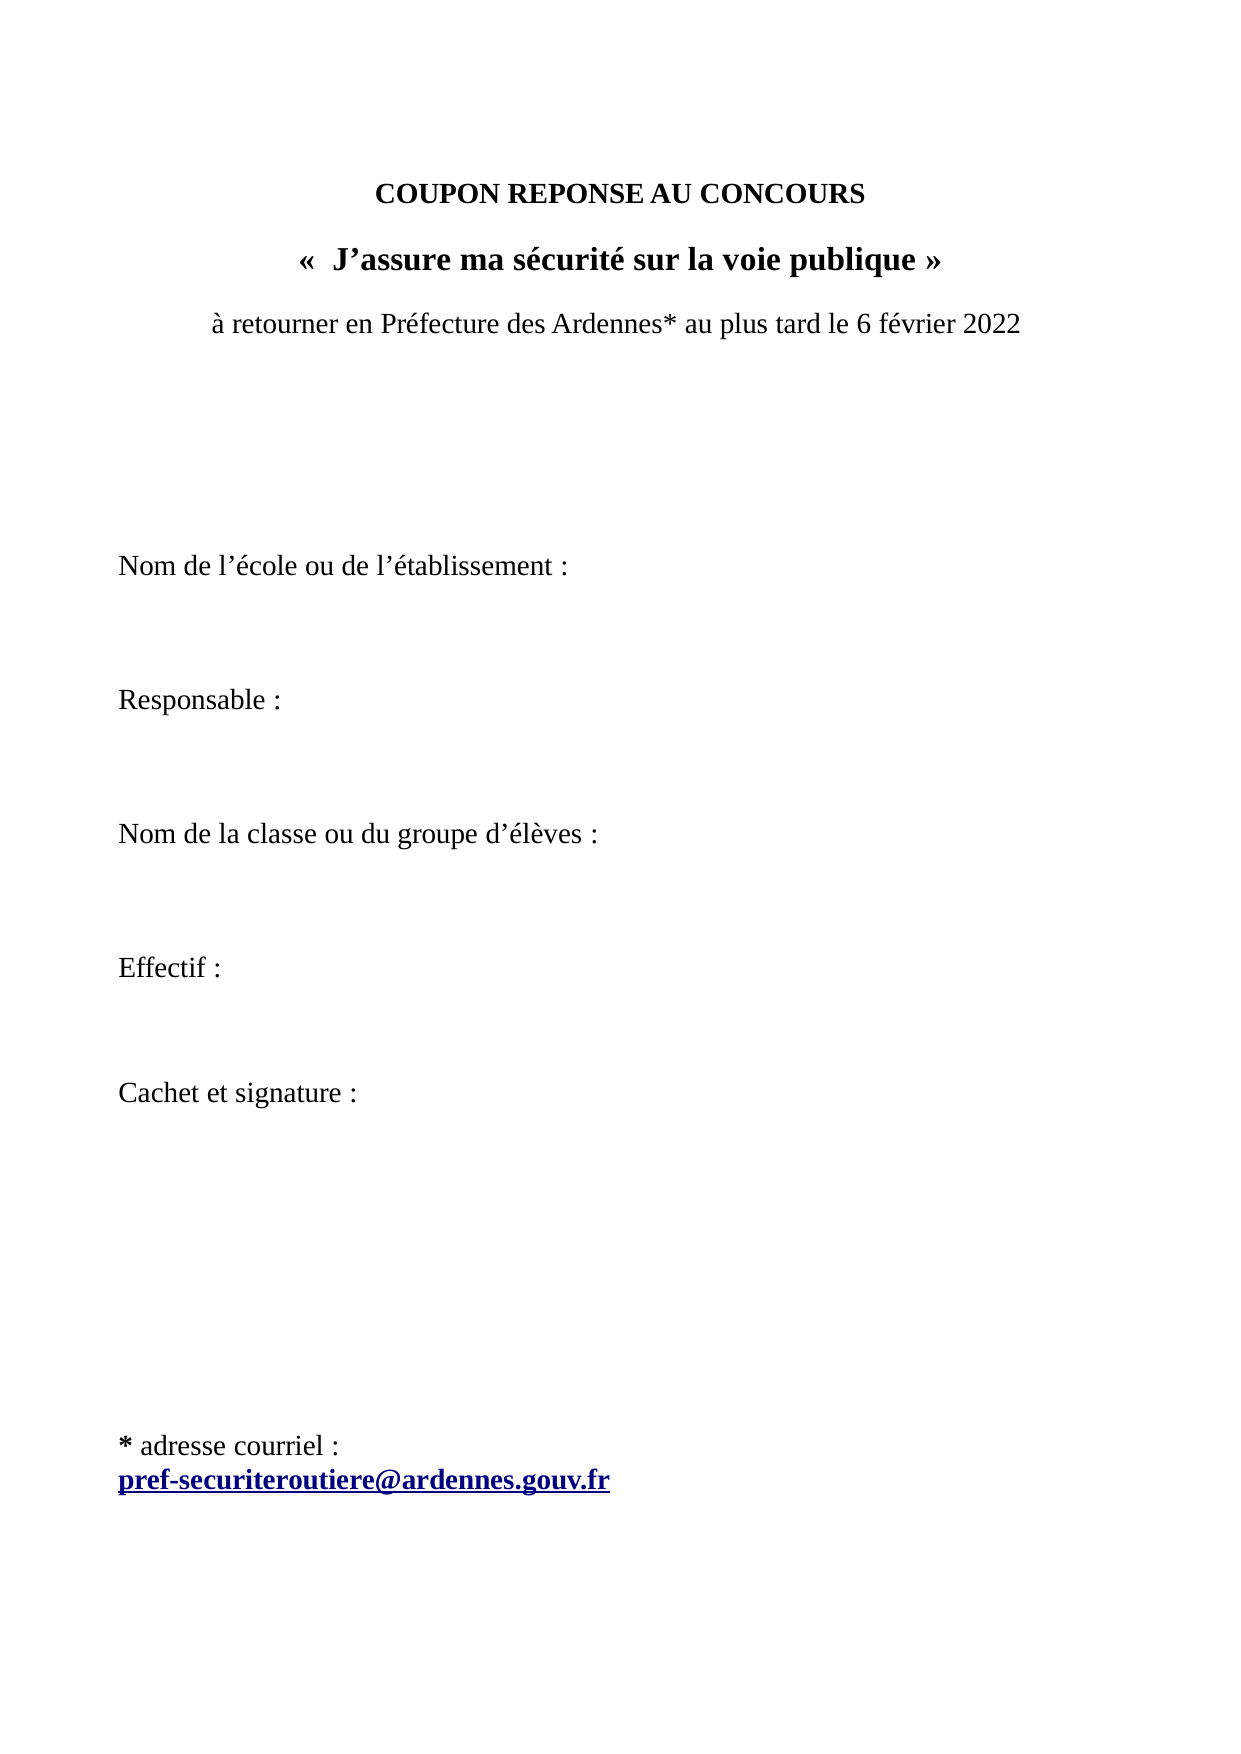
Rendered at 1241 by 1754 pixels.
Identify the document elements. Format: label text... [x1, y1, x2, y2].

text Effectif : [118, 950, 1122, 984]
text Nom de la classe ou du groupe d’élèves : [118, 816, 1122, 850]
text * adresse courriel : [118, 1429, 1122, 1462]
text à retourner en Préfecture des Ardennes* au plus tard le 6 février 2022 [118, 306, 1122, 340]
text COUPON REPONSE AU CONCOURS [118, 176, 1122, 210]
text Responsable : [118, 682, 1122, 716]
text « J’assure ma sécurité sur la voie publique » [118, 239, 1122, 277]
text Cachet et signature : [118, 1076, 1122, 1109]
text Nom de l’école ou de l’établissement : [118, 548, 1122, 581]
text pref-securiteroutiere@ardennes.gouv.fr [118, 1462, 1122, 1496]
